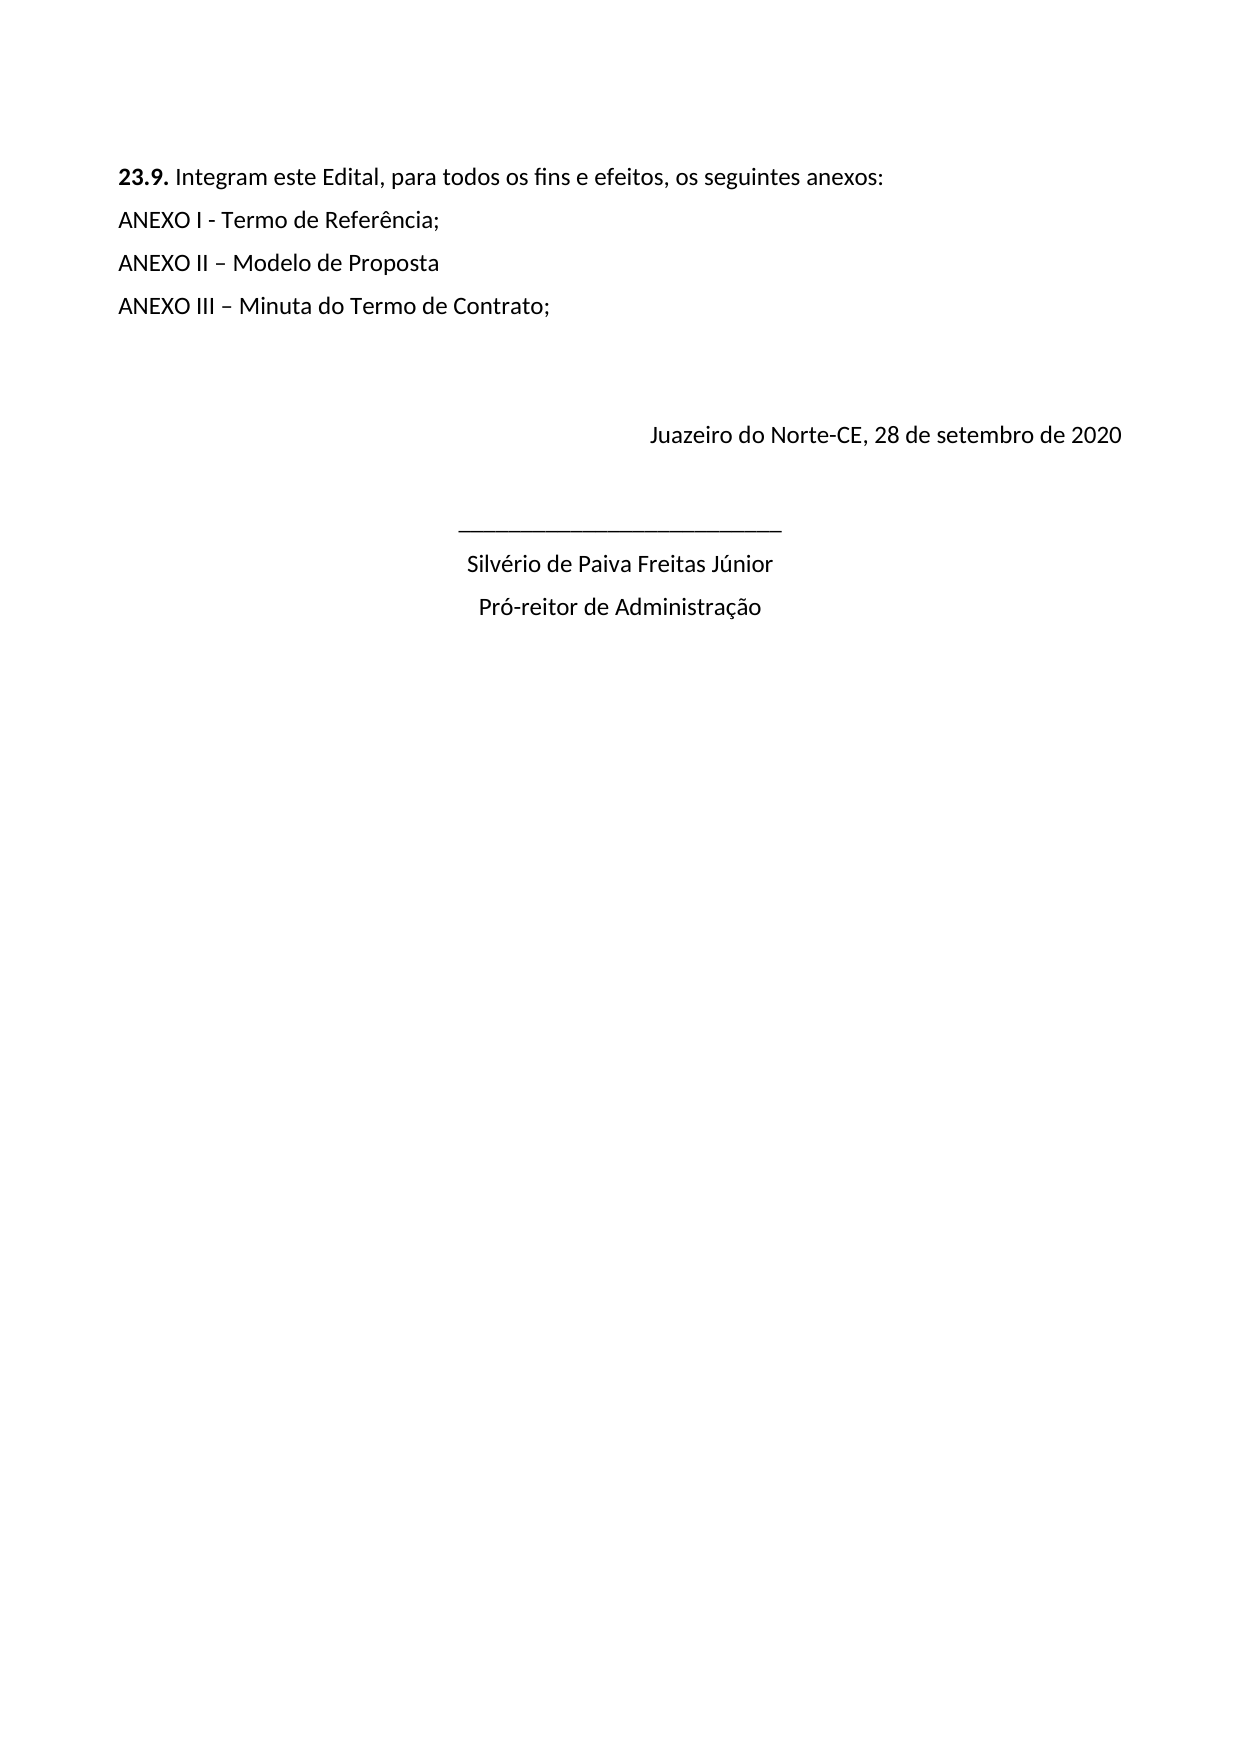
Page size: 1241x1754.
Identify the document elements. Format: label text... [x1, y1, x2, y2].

text ANEXO I - Termo de Referência; [118, 204, 1122, 235]
text 23.9. Integram este Edital, para todos os fins e efeitos, os seguintes anexos: [118, 161, 1122, 192]
text Silvério de Paiva Freitas Júnior [118, 548, 1122, 579]
text Pró-reitor de Administração [118, 591, 1122, 622]
text ANEXO III – Minuta do Termo de Contrato; [118, 290, 1122, 321]
text ANEXO II – Modelo de Proposta [118, 247, 1122, 278]
text Juazeiro do Norte-CE, 28 de setembro de 2020 [118, 419, 1122, 450]
text __________________________ [118, 505, 1122, 536]
